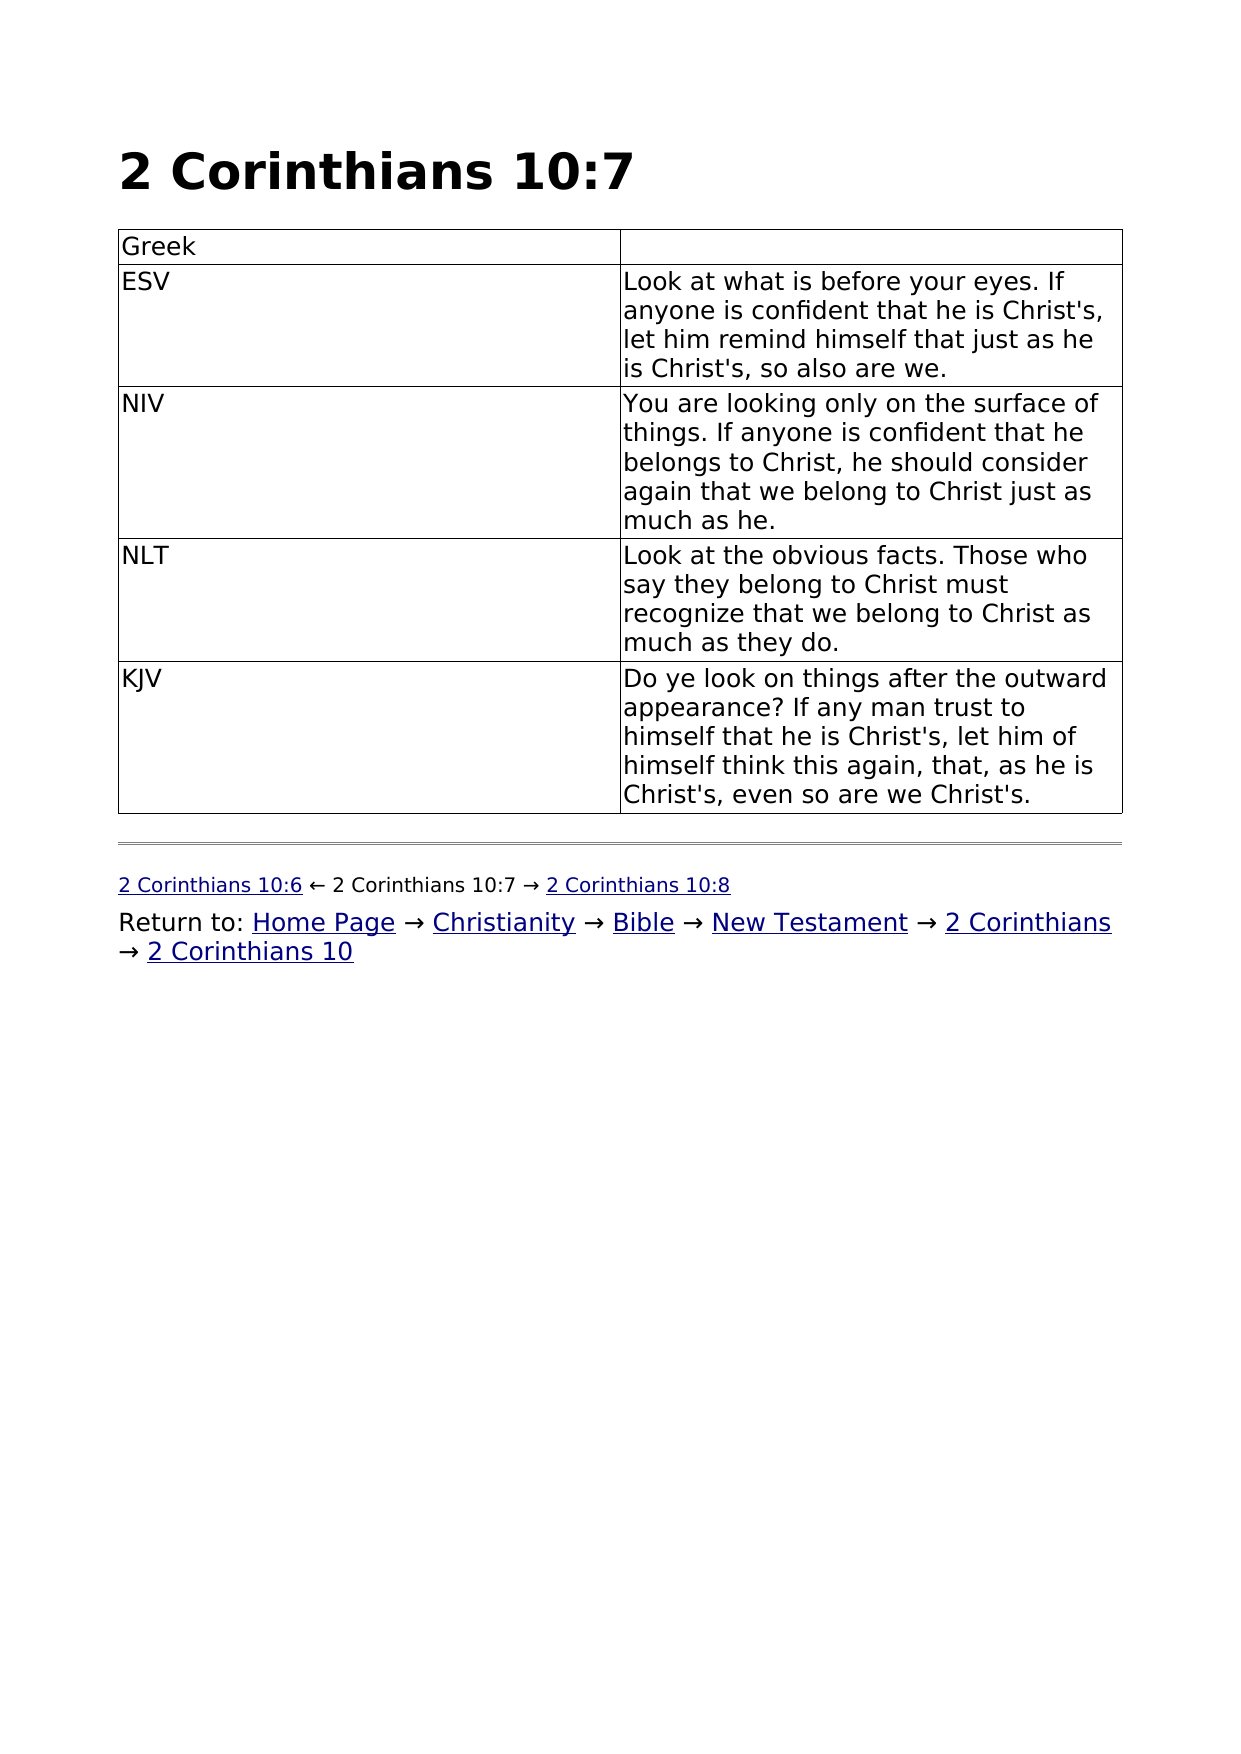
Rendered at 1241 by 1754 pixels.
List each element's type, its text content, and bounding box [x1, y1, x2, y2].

table_header Greek [119, 230, 620, 264]
table_cell You are looking only on the surface of things. If anyone is confident that he belongs to Christ, he should consider again that we belong to Christ just as much as he. [621, 387, 1122, 538]
table_cell NIV [119, 387, 620, 538]
table_header [621, 230, 1122, 264]
table_cell Do ye look on things after the outward appearance? If any man trust to himself that he is Christ's, let him of himself think this again, that, as he is Christ's, even so are we Christ's. [621, 662, 1122, 812]
subtitle 2 Corinthians 10:7 [118, 143, 1122, 201]
text 2 Corinthians 10:6 ← 2 Corinthians 10:7 → 2 Corinthians 10:8 [118, 874, 1122, 908]
table_cell Look at the obvious facts. Those who say they belong to Christ must recognize that we belong to Christ as much as they do. [621, 539, 1122, 661]
table_cell NLT [119, 539, 620, 661]
text Return to: Home Page → Christianity → Bible → New Testament → 2 Corinthians → 2 Corinthians 10 [118, 908, 1122, 966]
table_cell ESV [119, 265, 620, 386]
table_cell Look at what is before your eyes. If anyone is confident that he is Christ's, let him remind himself that just as he is Christ's, so also are we. [621, 265, 1122, 386]
table_cell KJV [119, 662, 620, 812]
